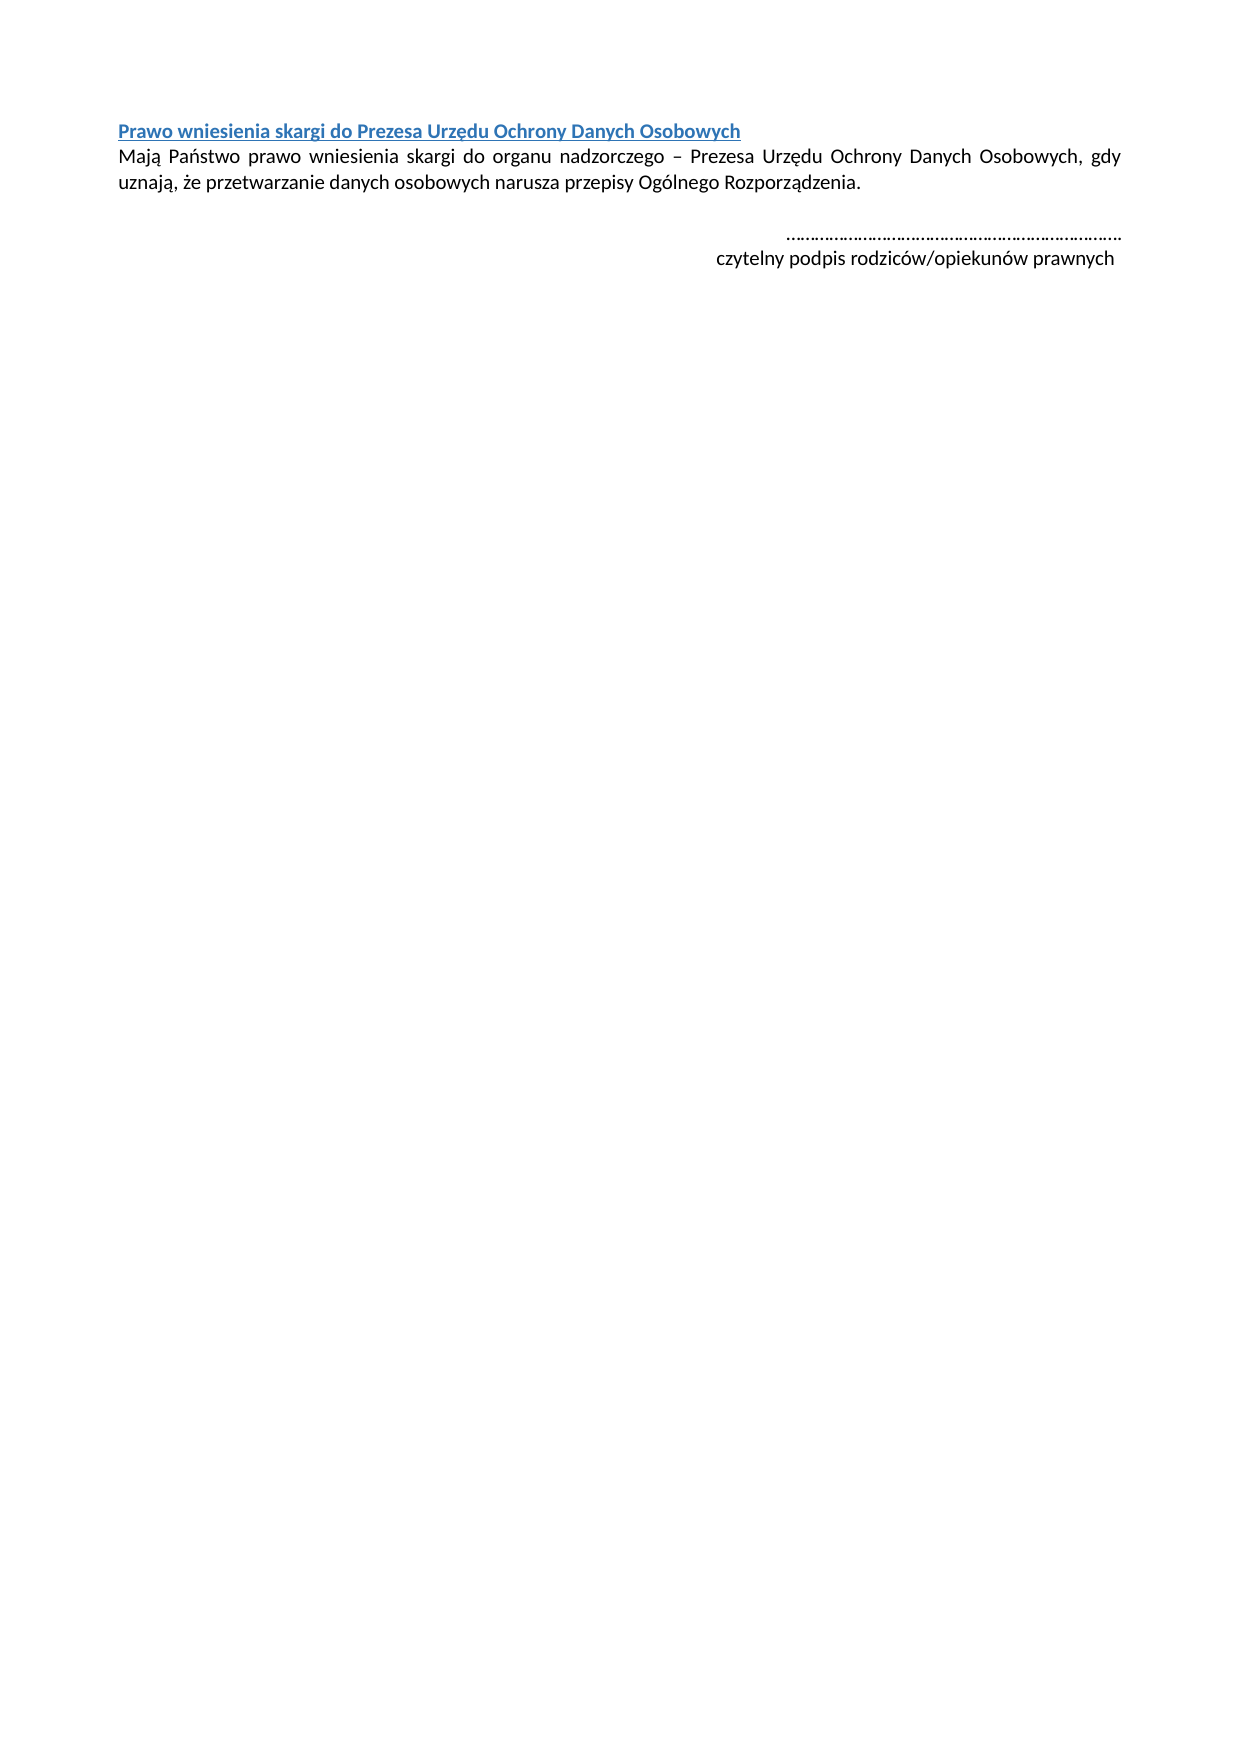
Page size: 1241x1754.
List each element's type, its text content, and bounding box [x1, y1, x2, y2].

text czytelny podpis rodziców/opiekunów prawnych [118, 245, 1122, 271]
text ……………………………………………………………. [118, 220, 1122, 245]
text Prawo wniesienia skargi do Prezesa Urzędu Ochrony Danych Osobowych [118, 118, 1122, 143]
text Mają Państwo prawo wniesienia skargi do organu nadzorczego – Prezesa Urzędu Ochrony Danych Osobowych, gdy uznają, że przetwarzanie danych osobowych narusza przepisy Ogólnego Rozporządzenia. [118, 143, 1122, 194]
